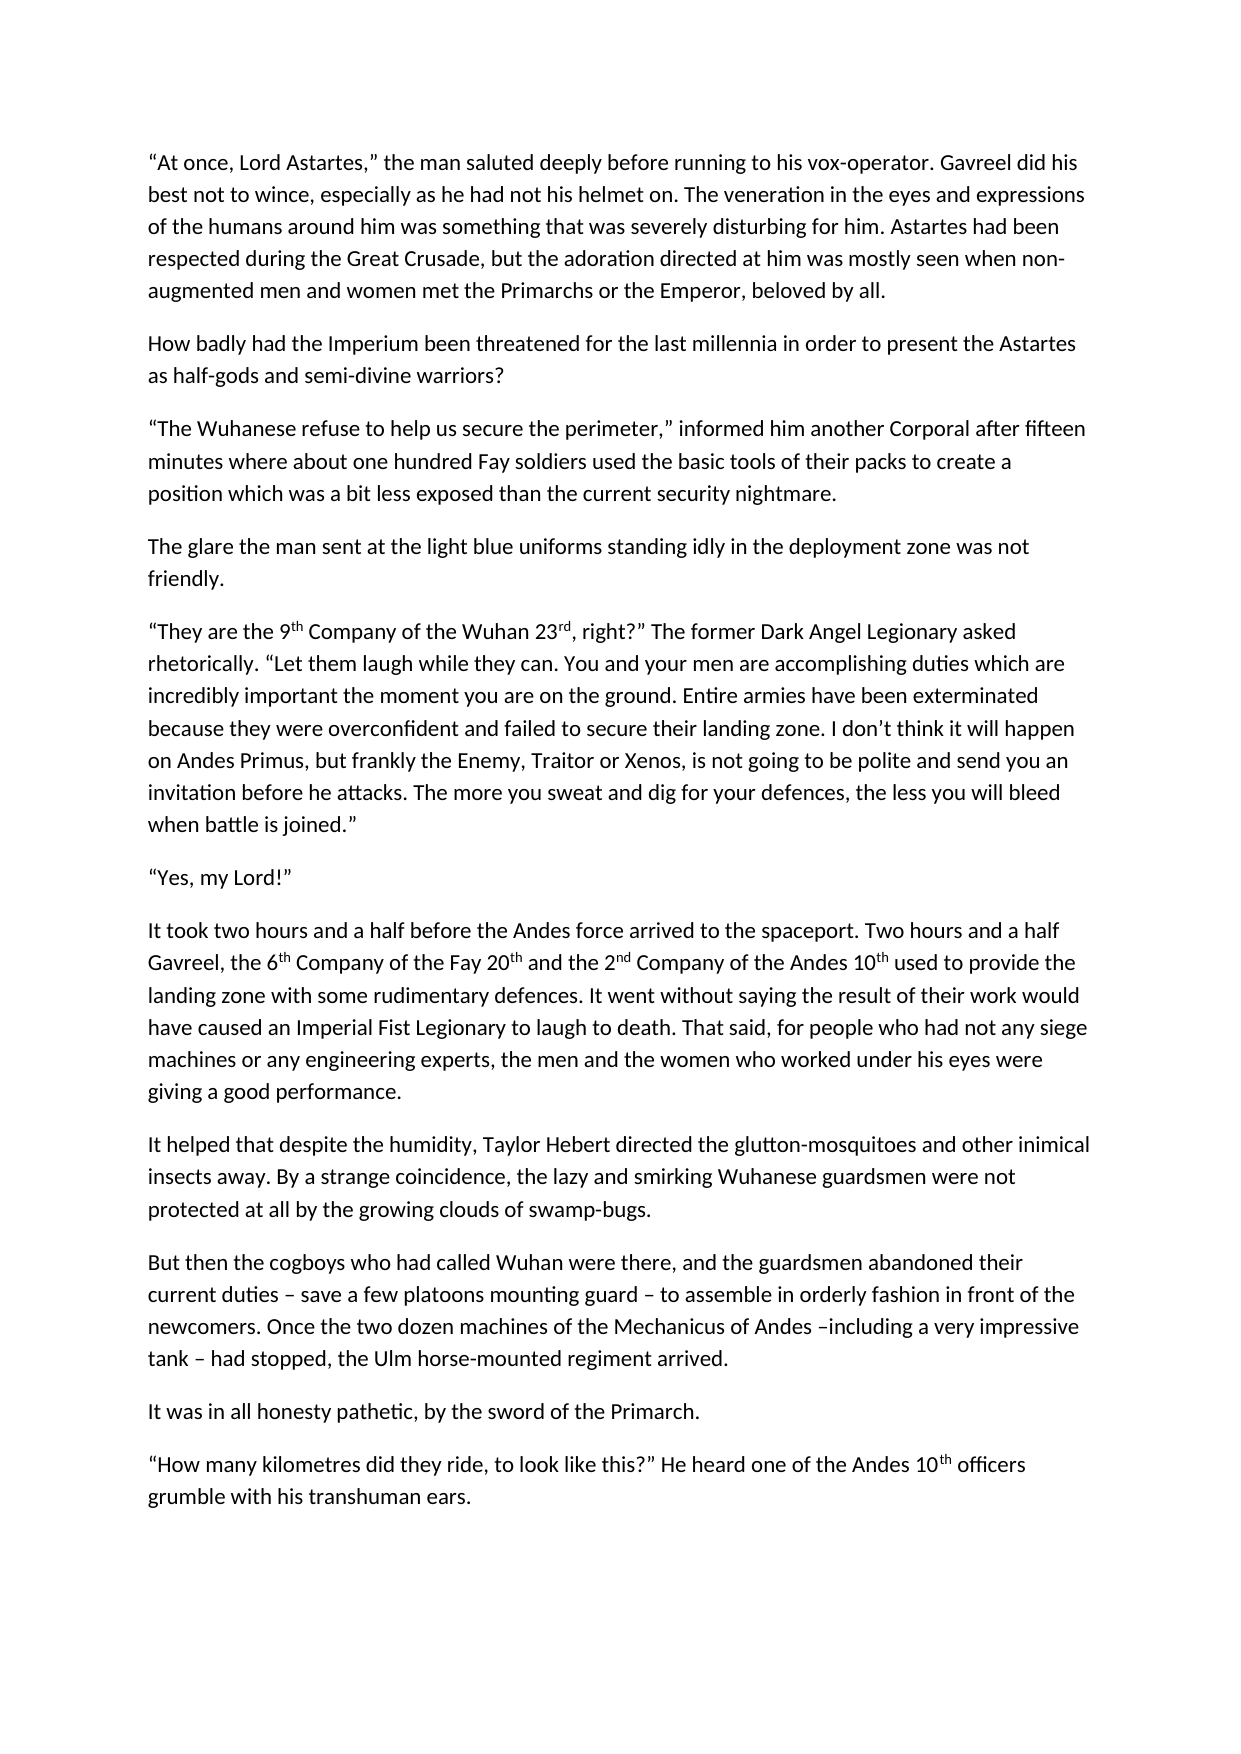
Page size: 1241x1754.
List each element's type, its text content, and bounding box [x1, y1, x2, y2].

text The glare the man sent at the light blue uniforms standing idly in the deployment zone was not friendly. [148, 532, 1093, 592]
text It helped that despite the humidity, Taylor Hebert directed the glutton-mosquitoes and other inimical insects away. By a strange coincidence, the lazy and smirking Wuhanese guardsmen were not protected at all by the growing clouds of swamp-bugs. [148, 1130, 1093, 1223]
text “At once, Lord Astartes,” the man saluted deeply before running to his vox-operator. Gavreel did his best not to wince, especially as he had not his helmet on. The veneration in the eyes and expressions of the humans around him was something that was severely disturbing for him. Astartes had been respected during the Great Crusade, but the adoration directed at him was mostly seen when non-augmented men and women met the Primarchs or the Emperor, beloved by all. [148, 148, 1093, 304]
text “The Wuhanese refuse to help us secure the perimeter,” informed him another Corporal after fifteen minutes where about one hundred Fay soldiers used the basic tools of their packs to create a position which was a bit less exposed than the current security nightmare. [148, 414, 1093, 507]
text “How many kilometres did they ride, to look like this?” He heard one of the Andes 10th officers grumble with his transhuman ears. [148, 1450, 1093, 1511]
text How badly had the Imperium been threatened for the last millennia in order to present the Astartes as half-gods and semi-divine warriors? [148, 329, 1093, 389]
text But then the cogboys who had called Wuhan were there, and the guardsmen abandoned their current duties – save a few platoons mounting guard – to assemble in orderly fashion in front of the newcomers. Once the two dozen machines of the Mechanicus of Andes –including a very impressive tank – had stopped, the Ulm horse-mounted regiment arrived. [148, 1248, 1093, 1372]
text “They are the 9th Company of the Wuhan 23rd, right?” The former Dark Angel Legionary asked rhetorically. “Let them laugh while they can. You and your men are accomplishing duties which are incredibly important the moment you are on the ground. Entire armies have been exterminated because they were overconfident and failed to secure their landing zone. I don’t think it will happen on Andes Primus, but frankly the Enemy, Traitor or Xenos, is not going to be polite and send you an invitation before he attacks. The more you sweat and dig for your defences, the less you will bleed when battle is joined.” [148, 617, 1093, 838]
text “Yes, my Lord!” [148, 863, 1093, 891]
text It took two hours and a half before the Andes force arrived to the spaceport. Two hours and a half Gavreel, the 6th Company of the Fay 20th and the 2nd Company of the Andes 10th used to provide the landing zone with some rudimentary defences. It went without saying the result of their work would have caused an Imperial Fist Legionary to laugh to death. That said, for people who had not any siege machines or any engineering experts, the men and the women who worked under his eyes were giving a good performance. [148, 916, 1093, 1105]
text It was in all honesty pathetic, by the sword of the Primarch. [148, 1397, 1093, 1425]
